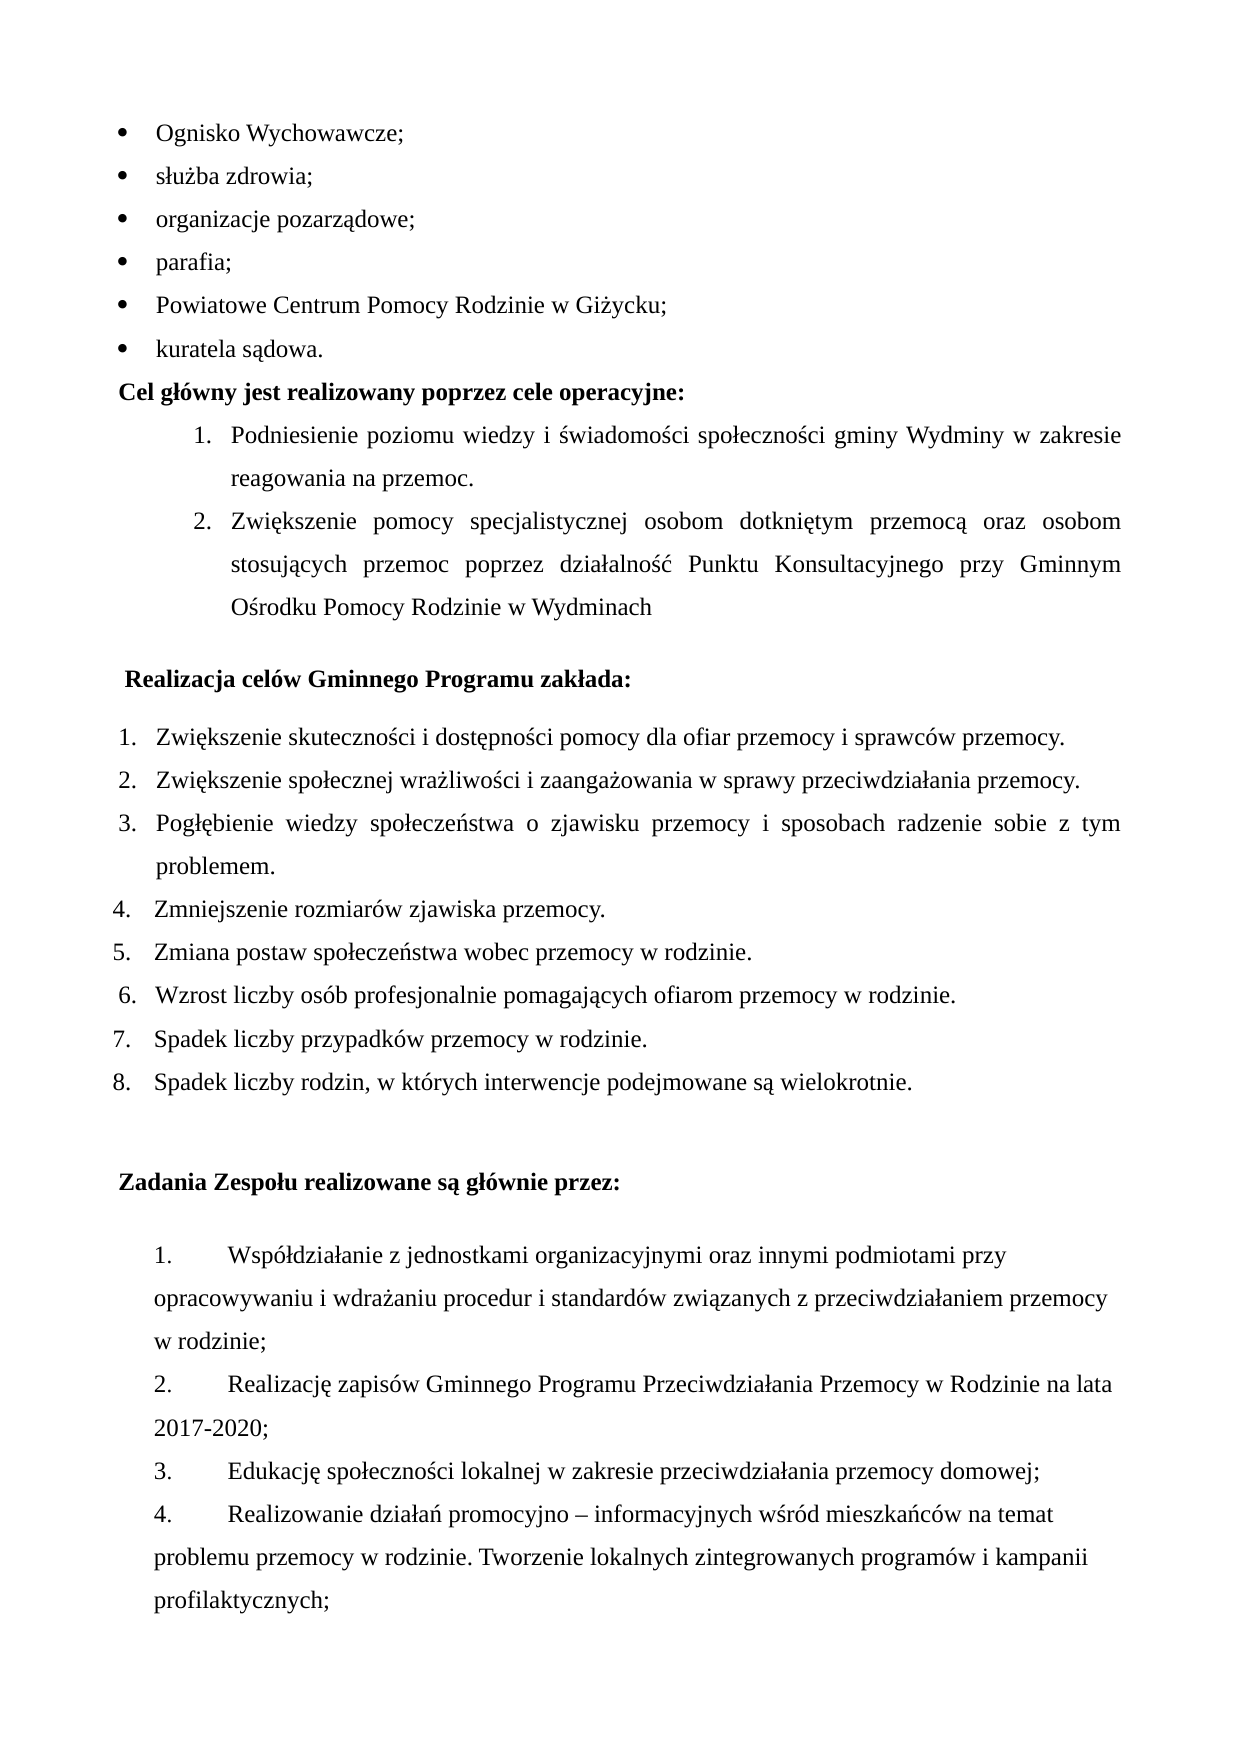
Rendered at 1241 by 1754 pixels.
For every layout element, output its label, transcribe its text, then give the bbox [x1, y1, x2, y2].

list Zwiększenie pomocy specjalistycznej osobom dotkniętym przemocą oraz osobom stosujących przemoc poprzez działalność Punktu Konsultacyjnego przy Gminnym Ośrodku Pomocy Rodzinie w Wydminach [193, 506, 1122, 621]
list Zmiana postaw społeczeństwa wobec przemocy w rodzinie. [112, 937, 1122, 966]
list Edukację społeczności lokalnej w zakresie przeciwdziałania przemocy domowej; [153, 1456, 1122, 1484]
list Zmniejszenie rozmiarów zjawiska przemocy. [112, 894, 1122, 923]
list Realizowanie działań promocyjno – informacyjnych wśród mieszkańców na temat problemu przemocy w rodzinie. Tworzenie lokalnych zintegrowanych programów i kampanii profilaktycznych; [153, 1499, 1122, 1614]
list kuratela sądowa. [118, 334, 1122, 362]
text Zadania Zespołu realizowane są głównie przez: [118, 1167, 1122, 1196]
list Ognisko Wychowawcze; [118, 118, 1122, 147]
list Spadek liczby rodzin, w których interwencje podejmowane są wielokrotnie. [112, 1067, 1122, 1096]
list Realizację zapisów Gminnego Programu Przeciwdziałania Przemocy w Rodzinie na lata 2017-2020; [153, 1369, 1122, 1441]
list Powiatowe Centrum Pomocy Rodzinie w Giżycku; [118, 291, 1122, 319]
list Współdziałanie z jednostkami organizacyjnymi oraz innymi podmiotami przy opracowywaniu i wdrażaniu procedur i standardów związanych z przeciwdziałaniem przemocy w rodzinie; [153, 1240, 1122, 1355]
list Wzrost liczby osób profesjonalnie pomagających ofiarom przemocy w rodzinie. [118, 981, 1122, 1009]
list Podniesienie poziomu wiedzy i świadomości społeczności gminy Wydminy w zakresie reagowania na przemoc. [193, 420, 1122, 492]
list organizacje pozarządowe; [118, 204, 1122, 233]
list Spadek liczby przypadków przemocy w rodzinie. [112, 1024, 1122, 1052]
list Zwiększenie społecznej wrażliwości i zaangażowania w sprawy przeciwdziałania przemocy. [118, 765, 1122, 794]
text Cel główny jest realizowany poprzez cele operacyjne: [118, 377, 1122, 406]
list Zwiększenie skuteczności i dostępności pomocy dla ofiar przemocy i sprawców przemocy. [118, 722, 1122, 751]
text Realizacja celów Gminnego Programu zakłada: [118, 664, 1122, 693]
list Pogłębienie wiedzy społeczeństwa o zjawisku przemocy i sposobach radzenie sobie z tym problemem. [118, 808, 1122, 880]
list parafia; [118, 247, 1122, 276]
list służba zdrowia; [118, 161, 1122, 190]
